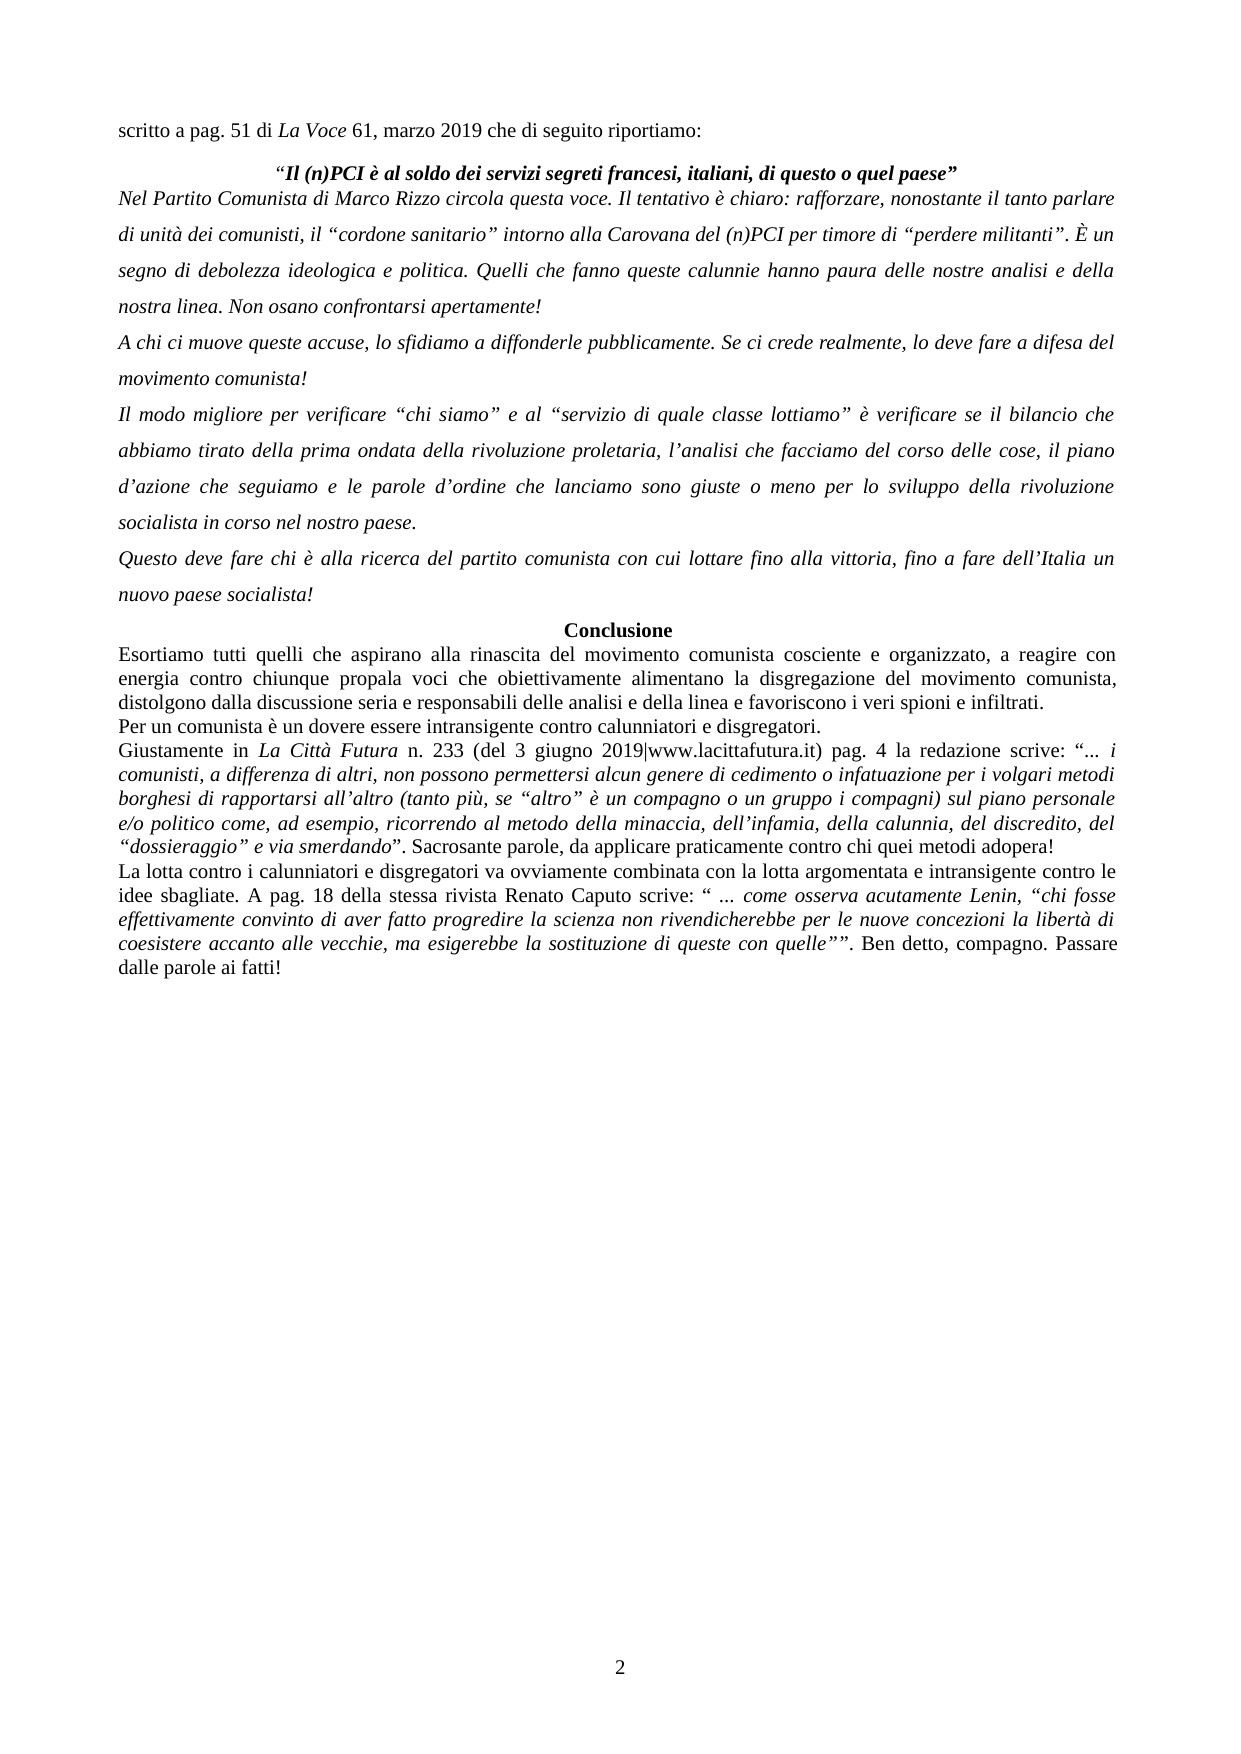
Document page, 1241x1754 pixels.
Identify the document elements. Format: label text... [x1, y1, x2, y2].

text “Il (n)PCI è al soldo dei servizi segreti francesi, italiani, di questo o quel paese” [118, 161, 1118, 185]
text Per un comunista è un dovere essere intransigente contro calunniatori e disgregatori. [118, 714, 1118, 738]
text Giustamente in La Città Futura n. 233 (del 3 giugno 2019|www.lacittafutura.it) pag. 4 la redazione scrive: “... i comunisti, a differenza di altri, non possono permettersi alcun genere di cedimento o infatuazione per i volgari metodi borghesi di rapportarsi all’altro (tanto più, se “altro” è un compagno o un gruppo i compagni) sul piano personale e/o politico come, ad esempio, ricorrendo al metodo della minaccia, dell’infamia, della calunnia, del discredito, del “dossieraggio” e via smerdando”. Sacrosante parole, da applicare praticamente contro chi quei metodi adopera! [118, 738, 1118, 858]
text Nel Partito Comunista di Marco Rizzo circola questa voce. Il tentativo è chiaro: rafforzare, nonostante il tanto parlare di unità dei comunisti, il “cordone sanitario” intorno alla Carovana del (n)PCI per timore di “perdere militanti”. È un segno di debolezza ideologica e politica. Quelli che fanno queste calunnie hanno paura delle nostre analisi e della nostra linea. Non osano confrontarsi apertamente! [118, 185, 1118, 318]
text Conclusione [118, 618, 1118, 642]
text scritto a pag. 51 di La Voce 61, marzo 2019 che di seguito riportiamo: [118, 118, 1122, 142]
text Questo deve fare chi è alla ricerca del partito comunista con cui lottare fino alla vittoria, fino a fare dell’Italia un nuovo paese socialista! [118, 546, 1118, 606]
text La lotta contro i calunniatori e disgregatori va ovviamente combinata con la lotta argomentata e intransigente contro le idee sbagliate. A pag. 18 della stessa rivista Renato Caputo scrive: “ ... come osserva acutamente Lenin, “chi fosse effettivamente convinto di aver fatto progredire la scienza non rivendicherebbe per le nuove concezioni la libertà di coesistere accanto alle vecchie, ma esigerebbe la sostituzione di queste con quelle””. Ben detto, compagno. Passare dalle parole ai fatti! [118, 858, 1118, 979]
text A chi ci muove queste accuse, lo sfidiamo a diffonderle pubblicamente. Se ci crede realmente, lo deve fare a difesa del movimento comunista! [118, 329, 1118, 390]
text Esortiamo tutti quelli che aspirano alla rinascita del movimento comunista cosciente e organizzato, a reagire con energia contro chiunque propala voci che obiettivamente alimentano la disgregazione del movimento comunista, distolgono dalla discussione seria e responsabili delle analisi e della linea e favoriscono i veri spioni e infiltrati. [118, 642, 1118, 714]
text Il modo migliore per verificare “chi siamo” e al “servizio di quale classe lottiamo” è verificare se il bilancio che abbiamo tirato della prima ondata della rivoluzione proletaria, l’analisi che facciamo del corso delle cose, il piano d’azione che seguiamo e le parole d’ordine che lanciamo sono giuste o meno per lo sviluppo della rivoluzione socialista in corso nel nostro paese. [118, 402, 1118, 534]
